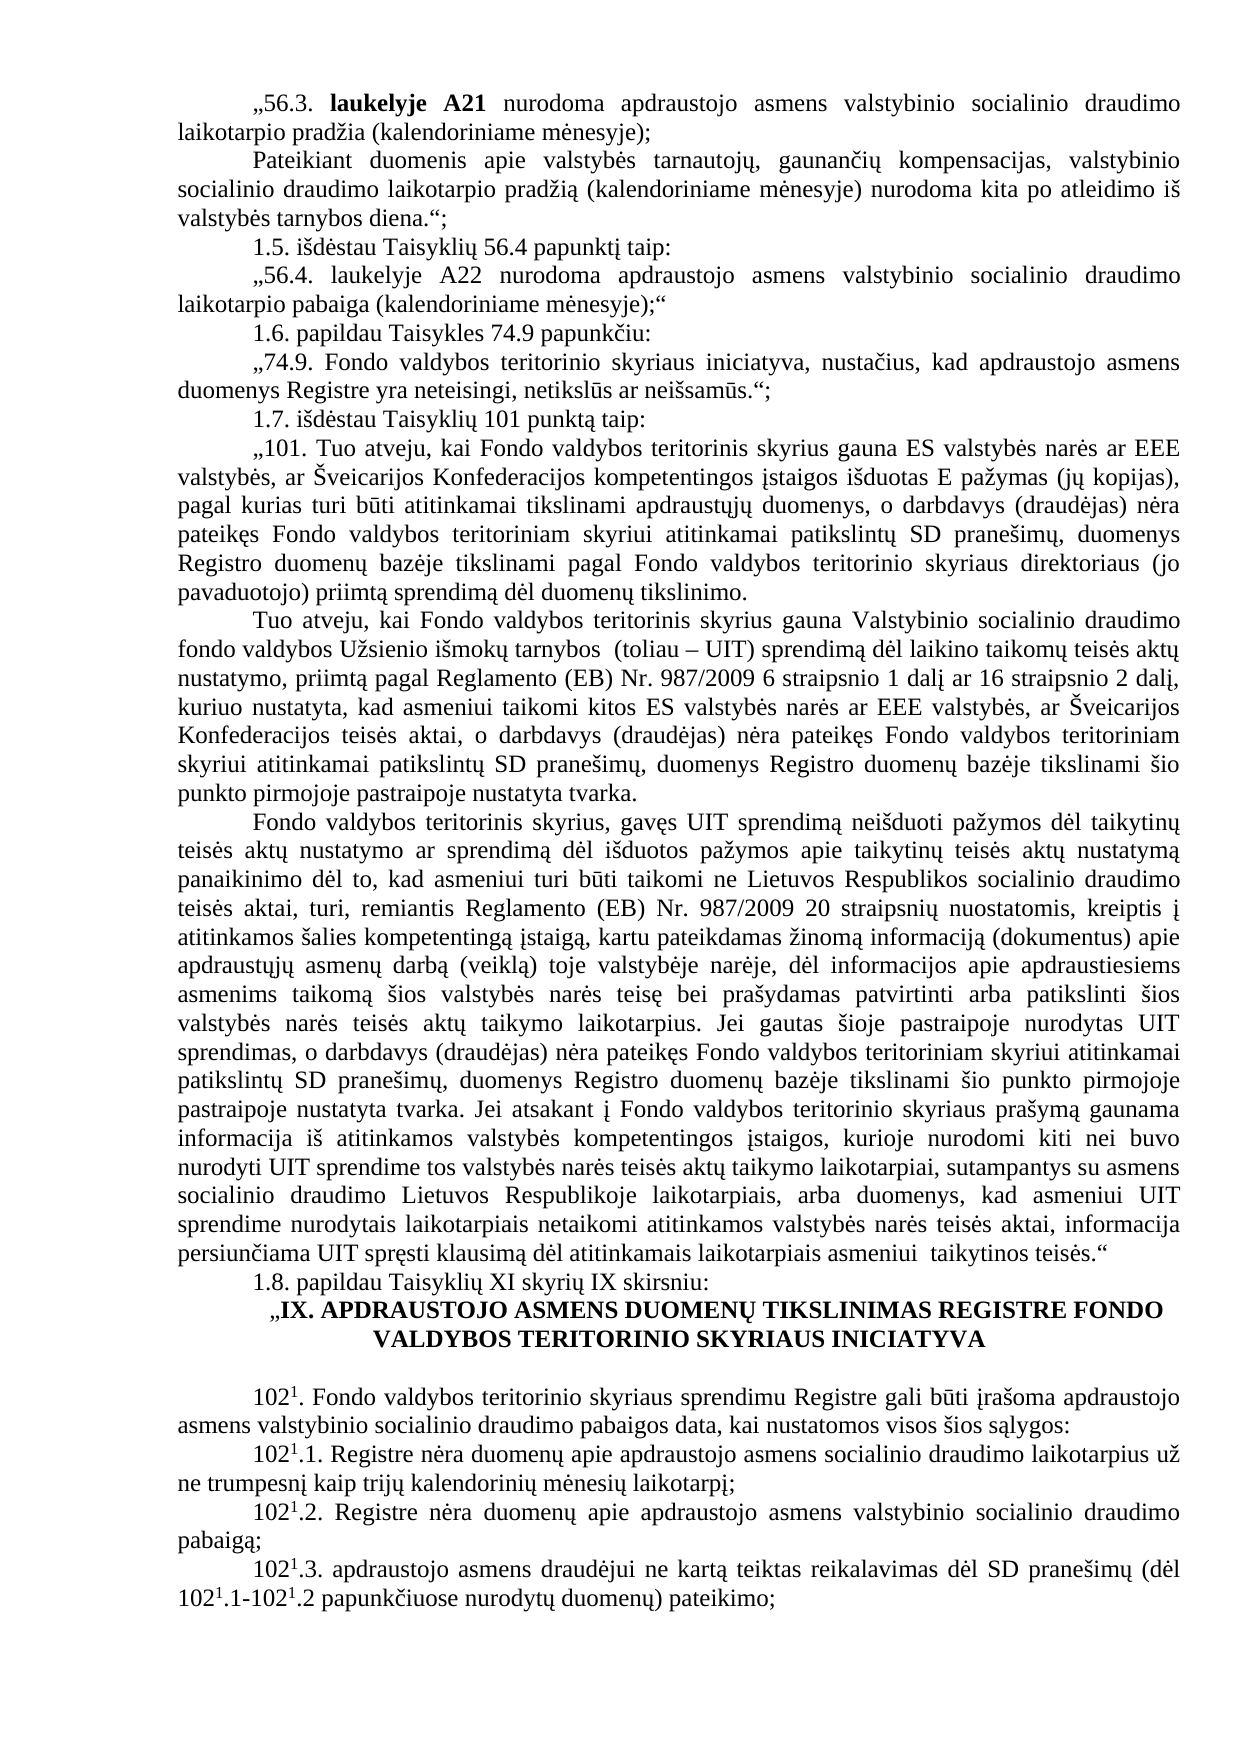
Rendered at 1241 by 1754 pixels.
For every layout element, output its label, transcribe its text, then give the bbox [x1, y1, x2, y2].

text Tuo atveju, kai Fondo valdybos teritorinis skyrius gauna Valstybinio socialinio draudimo fondo valdybos Užsienio išmokų tarnybos (toliau – UIT) sprendimą dėl laikino taikomų teisės aktų nustatymo, priimtą pagal Reglamento (EB) Nr. 987/2009 6 straipsnio 1 dalį ar 16 straipsnio 2 dalį, kuriuo nustatyta, kad asmeniui taikomi kitos ES valstybės narės ar EEE valstybės, ar Šveicarijos Konfederacijos teisės aktai, o darbdavys (draudėjas) nėra pateikęs Fondo valdybos teritoriniam skyriui atitinkamai patikslintų SD pranešimų, duomenys Registro duomenų bazėje tikslinami šio punkto pirmojoje pastraipoje nustatyta tvarka. [177, 605, 1181, 807]
text „101. Tuo atveju, kai Fondo valdybos teritorinis skyrius gauna ES valstybės narės ar EEE valstybės, ar Šveicarijos Konfederacijos kompetentingos įstaigos išduotas E pažymas (jų kopijas), pagal kurias turi būti atitinkamai tikslinami apdraustųjų duomenys, o darbdavys (draudėjas) nėra pateikęs Fondo valdybos teritoriniam skyriui atitinkamai patikslintų SD pranešimų, duomenys Registro duomenų bazėje tikslinami pagal Fondo valdybos teritorinio skyriaus direktoriaus (jo pavaduotojo) priimtą sprendimą dėl duomenų tikslinimo. [177, 433, 1181, 605]
text 1021. Fondo valdybos teritorinio skyriaus sprendimu Registre gali būti įrašoma apdraustojo asmens valstybinio socialinio draudimo pabaigos data, kai nustatomos visos šios sąlygos: [177, 1382, 1181, 1439]
text 1.5. išdėstau Taisyklių 56.4 papunktį taip: [252, 232, 1181, 260]
text Fondo valdybos teritorinis skyrius, gavęs UIT sprendimą neišduoti pažymos dėl taikytinų teisės aktų nustatymo ar sprendimą dėl išduotos pažymos apie taikytinų teisės aktų nustatymą panaikinimo dėl to, kad asmeniui turi būti taikomi ne Lietuvos Respublikos socialinio draudimo teisės aktai, turi, remiantis Reglamento (EB) Nr. 987/2009 20 straipsnių nuostatomis, kreiptis į atitinkamos šalies kompetentingą įstaigą, kartu pateikdamas žinomą informaciją (dokumentus) apie apdraustųjų asmenų darbą (veiklą) toje valstybėje narėje, dėl informacijos apie apdraustiesiems asmenims taikomą šios valstybės narės teisę bei prašydamas patvirtinti arba patikslinti šios valstybės narės teisės aktų taikymo laikotarpius. Jei gautas šioje pastraipoje nurodytas UIT sprendimas, o darbdavys (draudėjas) nėra pateikęs Fondo valdybos teritoriniam skyriui atitinkamai patikslintų SD pranešimų, duomenys Registro duomenų bazėje tikslinami šio punkto pirmojoje pastraipoje nustatyta tvarka. Jei atsakant į Fondo valdybos teritorinio skyriaus prašymą gaunama informacija iš atitinkamos valstybės kompetentingos įstaigos, kurioje nurodomi kiti nei buvo nurodyti UIT sprendime tos valstybės narės teisės aktų taikymo laikotarpiai, sutampantys su asmens socialinio draudimo Lietuvos Respublikoje laikotarpiais, arba duomenys, kad asmeniui UIT sprendime nurodytais laikotarpiais netaikomi atitinkamos valstybės narės teisės aktai, informacija persiunčiama UIT spręsti klausimą dėl atitinkamais laikotarpiais asmeniui taikytinos teisės.“ [177, 807, 1181, 1267]
text 1021.2. Registre nėra duomenų apie apdraustojo asmens valstybinio socialinio draudimo pabaigą; [177, 1497, 1181, 1554]
text „74.9. Fondo valdybos teritorinio skyriaus iniciatyva, nustačius, kad apdraustojo asmens duomenys Registre yra neteisingi, netikslūs ar neišsamūs.“; [177, 347, 1181, 404]
text 1.8. papildau Taisyklių XI skyrių IX skirsniu: [252, 1267, 1181, 1295]
text Pateikiant duomenis apie valstybės tarnautojų, gaunančių kompensacijas, valstybinio socialinio draudimo laikotarpio pradžią (kalendoriniame mėnesyje) nurodoma kita po atleidimo iš valstybės tarnybos diena.“; [177, 145, 1181, 232]
text „56.3. laukelyje A21 nurodoma apdraustojo asmens valstybinio socialinio draudimo laikotarpio pradžia (kalendoriniame mėnesyje); [177, 88, 1181, 145]
text 1.6. papildau Taisykles 74.9 papunkčiu: [252, 318, 1181, 347]
text 1.7. išdėstau Taisyklių 101 punktą taip: [252, 404, 1181, 433]
text 1021.1. Registre nėra duomenų apie apdraustojo asmens socialinio draudimo laikotarpius už ne trumpesnį kaip trijų kalendorinių mėnesių laikotarpį; [177, 1439, 1181, 1497]
text 1021.3. apdraustojo asmens draudėjui ne kartą teiktas reikalavimas dėl SD pranešimų (dėl 1021.1-1021.2 papunkčiuose nurodytų duomenų) pateikimo; [177, 1554, 1181, 1612]
text „56.4. laukelyje A22 nurodoma apdraustojo asmens valstybinio socialinio draudimo laikotarpio pabaiga (kalendoriniame mėnesyje);“ [177, 260, 1181, 318]
text „IX. APDRAUSTOJO ASMENS DUOMENŲ TIKSLINIMAS REGISTRE FONDO VALDYBOS TERITORINIO SKYRIAUS INICIATYVA [177, 1295, 1181, 1353]
